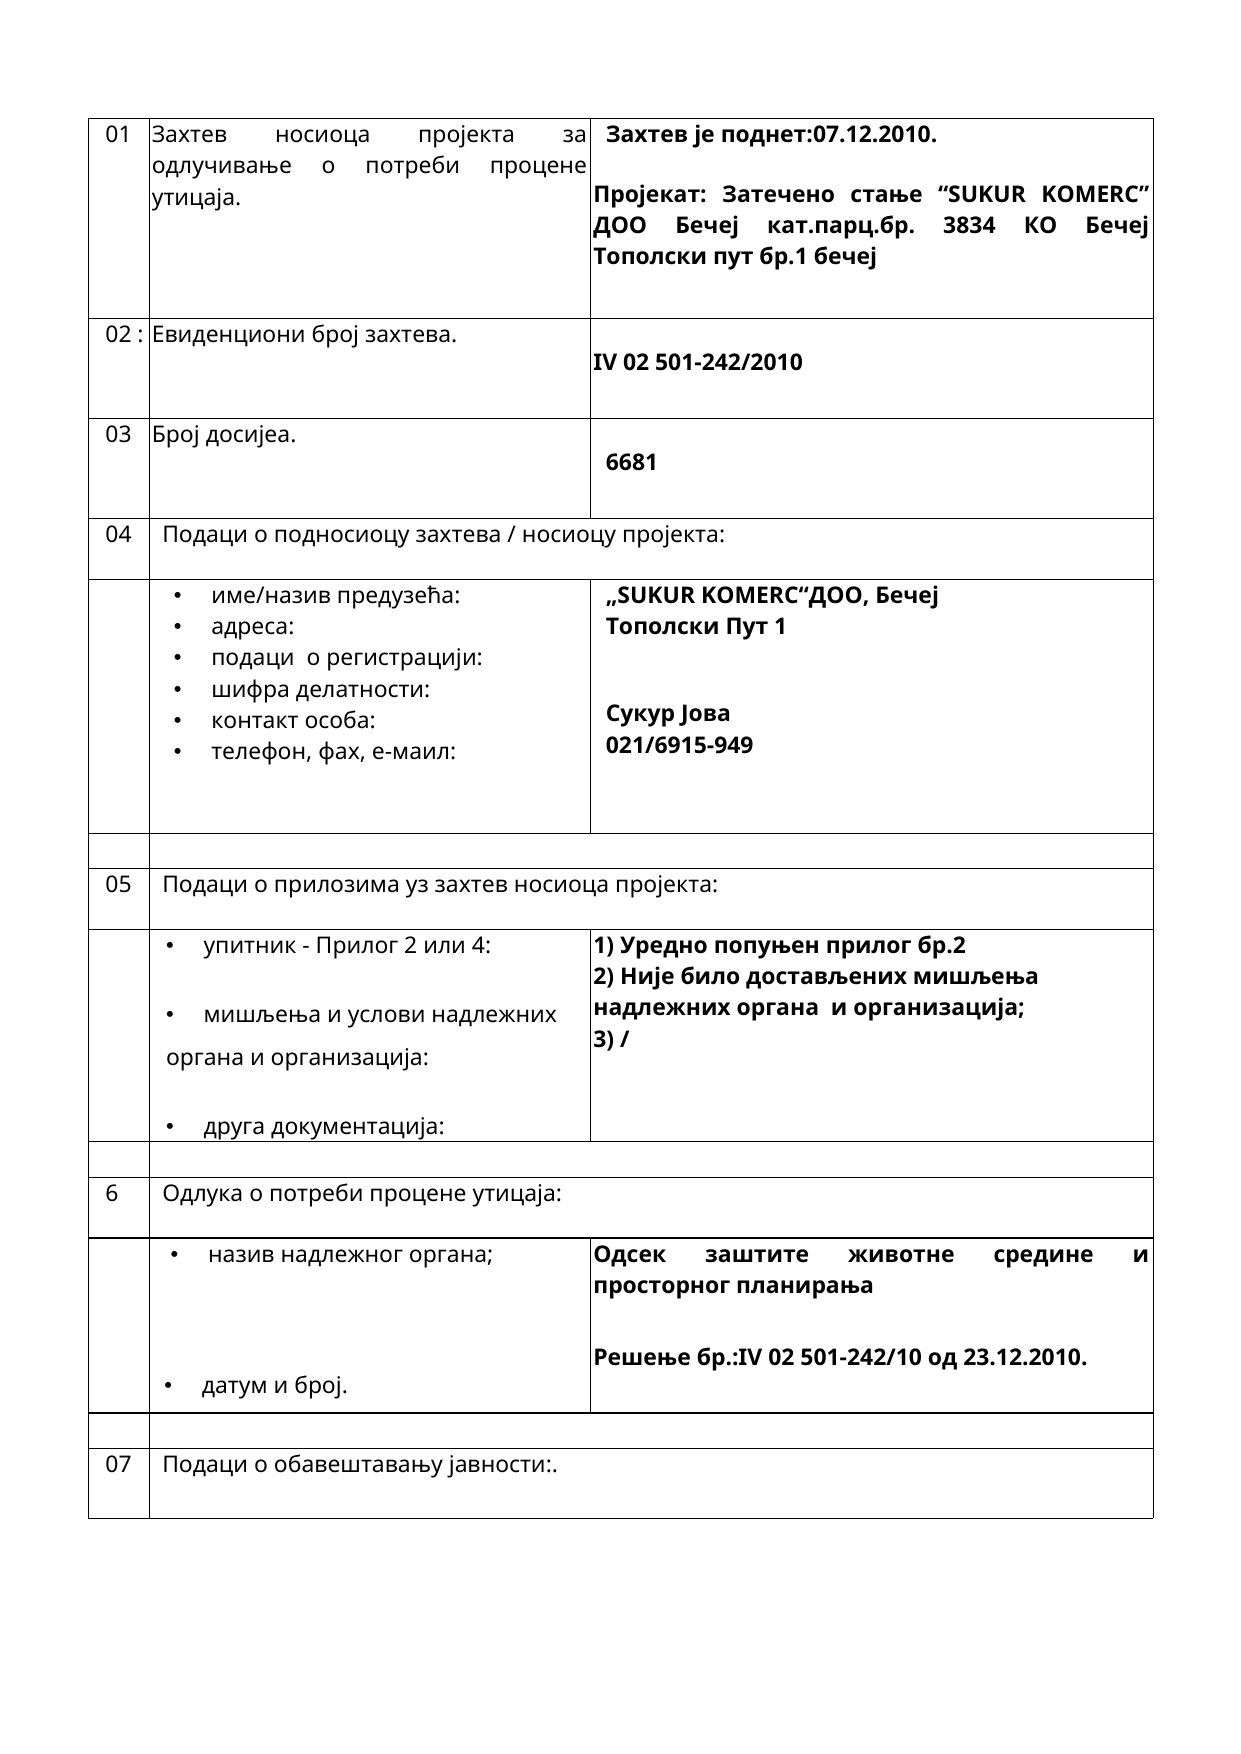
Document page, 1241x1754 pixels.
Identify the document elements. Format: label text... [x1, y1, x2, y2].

table_cell 03 [89, 419, 149, 518]
table_cell Подаци о подносиоцу захтева / носиоцу пројекта: [150, 519, 1153, 579]
table_cell [89, 580, 149, 833]
table_cell 07 [89, 1449, 149, 1518]
table_cell назив надлежног органа; датум и број. [150, 1239, 590, 1412]
table_cell 05 [89, 869, 149, 929]
table_cell 6 [89, 1178, 149, 1237]
table_header Захтев је поднет:07.12.2010. Пројекат: Затечено стање “SUKUR KOMERC” ДОО Бечеј кат.парц.бр. 3834 КО Бечеј Тополски пут бр.1 бечеј [591, 119, 1153, 318]
table_cell Одсек заштите животне средине и просторног планирања Решење бр.:IV 02 501-242/10 од 23.12.2010. [591, 1239, 1153, 1412]
table_cell Подаци о обавештавању јавности:. [150, 1449, 1153, 1518]
table_cell Евиденциони број захтева. [150, 319, 590, 418]
table_cell Подаци о прилозима уз захтев носиоца пројекта: [150, 869, 1153, 929]
table_cell 1) Уредно попуњен прилог бр.2 2) Није било достављених мишљења надлежних органа и организација; 3) / [591, 930, 1153, 1141]
table_cell упитник - Прилог 2 или 4: мишљења и услови надлежних органа и организација: друга документација: [150, 930, 590, 1141]
table_cell [89, 834, 149, 868]
table_cell [89, 1142, 149, 1177]
table_cell 02 : [89, 319, 149, 418]
table_cell Број досијеа. [150, 419, 590, 518]
table_cell Одлука о потреби процене утицаја: [150, 1178, 1153, 1237]
table_cell име/назив предузећа: адреса: подаци о регистрацији: шифра делатности: контакт особа: телефон, фаx, е-маил: [150, 580, 590, 833]
table_cell [89, 930, 149, 1141]
table_header Захтев носиоца пројекта за одлучивање о потреби процене утицаја. [150, 119, 590, 318]
table_cell [150, 834, 1153, 868]
table_cell [150, 1142, 1153, 1177]
table_cell IV 02 501-242/2010 [591, 319, 1153, 418]
table_header 01 [89, 119, 149, 318]
table_cell 04 [89, 519, 149, 579]
table_cell [150, 1414, 1153, 1448]
table_cell [89, 1414, 149, 1448]
table_cell „SUKUR KOMERC“ДОО, Бечеј Тополски Пут 1 Сукур Јова 021/6915-949 [591, 580, 1153, 833]
table_cell [89, 1239, 149, 1412]
table_cell 6681 [591, 419, 1153, 518]
